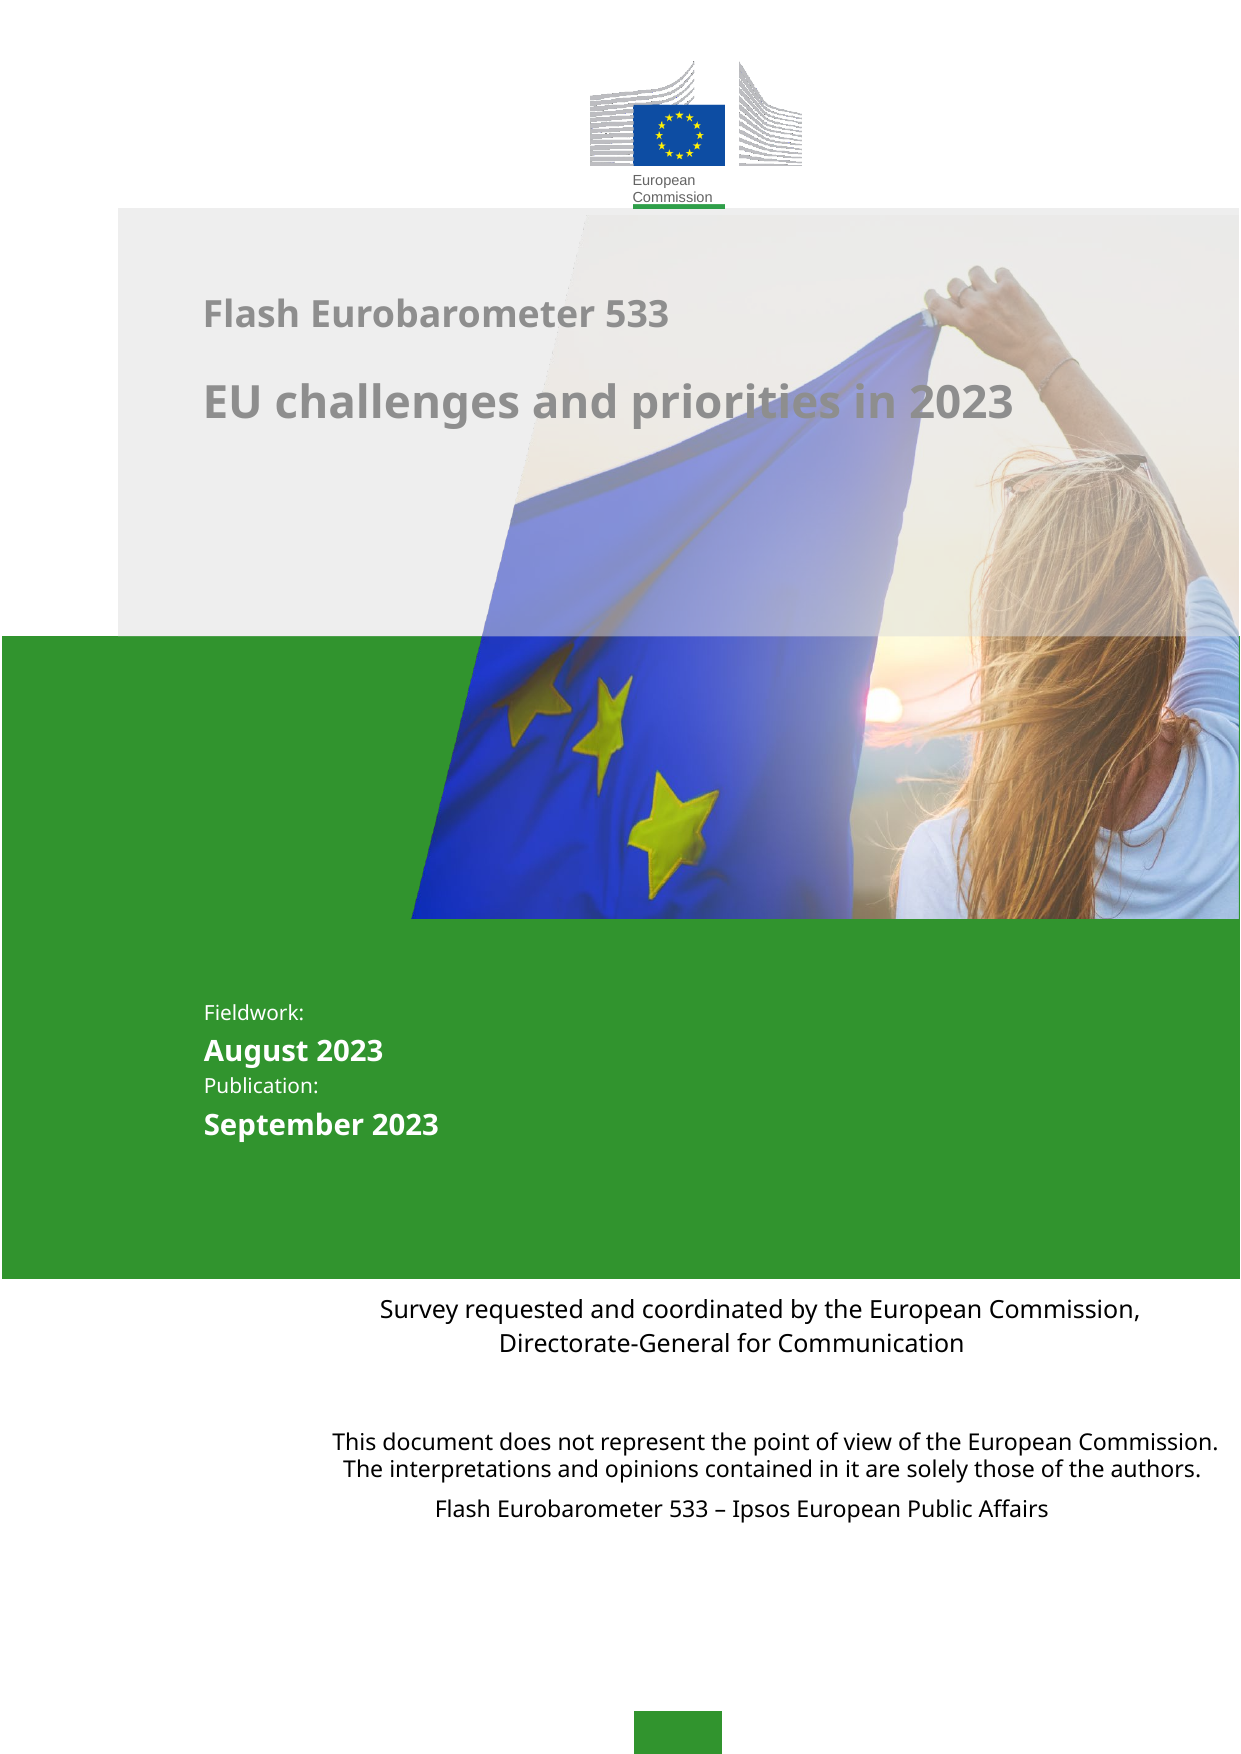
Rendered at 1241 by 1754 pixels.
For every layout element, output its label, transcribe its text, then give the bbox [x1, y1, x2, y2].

picture [590, 61, 802, 209]
text 6 [411, 215, 1239, 637]
picture [411, 637, 1239, 919]
